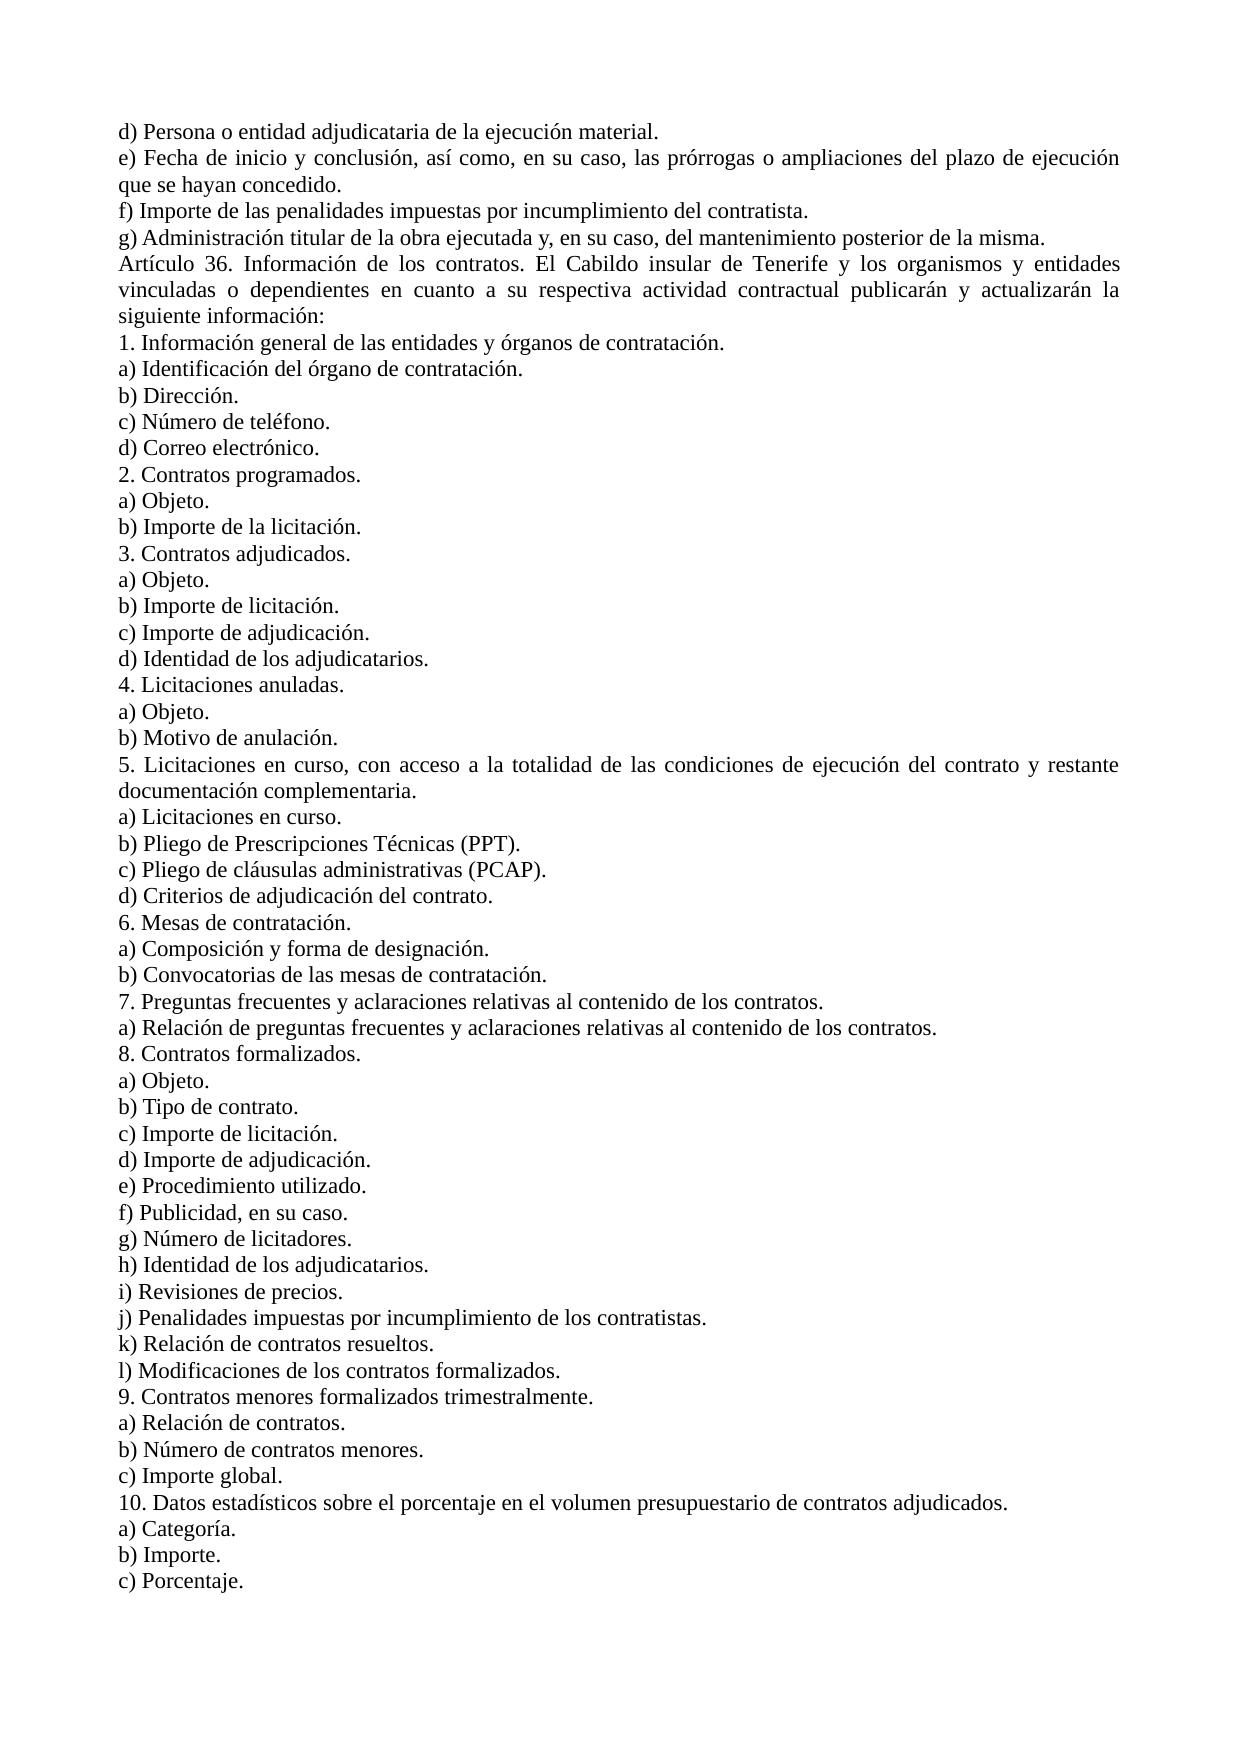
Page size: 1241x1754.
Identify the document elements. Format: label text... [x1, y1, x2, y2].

text e) Fecha de inicio y conclusión, así como, en su caso, las prórrogas o ampliaciones del plazo de ejecución que se hayan concedido. [118, 144, 1122, 197]
text d) Importe de adjudicación. [118, 1146, 1122, 1172]
text f) Publicidad, en su caso. [118, 1199, 1122, 1225]
text h) Identidad de los adjudicatarios. [118, 1251, 1122, 1278]
text a) Objeto. [118, 1067, 1122, 1093]
text d) Criterios de adjudicación del contrato. [118, 882, 1122, 909]
text a) Objeto. [118, 487, 1122, 513]
text 8. Contratos formalizados. [118, 1041, 1122, 1067]
text e) Procedimiento utilizado. [118, 1172, 1122, 1199]
text a) Relación de preguntas frecuentes y aclaraciones relativas al contenido de los contratos. [118, 1014, 1122, 1041]
text d) Persona o entidad adjudicataria de la ejecución material. [118, 118, 1122, 144]
text a) Objeto. [118, 698, 1122, 724]
text 10. Datos estadísticos sobre el porcentaje en el volumen presupuestario de contratos adjudicados. [118, 1488, 1122, 1515]
text k) Relación de contratos resueltos. [118, 1330, 1122, 1357]
text b) Pliego de Prescripciones Técnicas (PPT). [118, 830, 1122, 856]
text 7. Preguntas frecuentes y aclaraciones relativas al contenido de los contratos. [118, 988, 1122, 1014]
text 9. Contratos menores formalizados trimestralmente. [118, 1383, 1122, 1409]
text 5. Licitaciones en curso, con acceso a la totalidad de las condiciones de ejecución del contrato y restante documentación complementaria. [118, 751, 1122, 803]
text c) Porcentaje. [118, 1568, 1122, 1594]
text b) Número de contratos menores. [118, 1436, 1122, 1462]
text b) Tipo de contrato. [118, 1093, 1122, 1119]
text b) Dirección. [118, 382, 1122, 408]
text a) Relación de contratos. [118, 1409, 1122, 1436]
text c) Pliego de cláusulas administrativas (PCAP). [118, 856, 1122, 882]
text a) Licitaciones en curso. [118, 803, 1122, 830]
text j) Penalidades impuestas por incumplimiento de los contratistas. [118, 1304, 1122, 1330]
text c) Importe de licitación. [118, 1119, 1122, 1146]
text a) Composición y forma de designación. [118, 935, 1122, 961]
text b) Motivo de anulación. [118, 724, 1122, 751]
text b) Importe de la licitación. [118, 513, 1122, 540]
text c) Número de teléfono. [118, 408, 1122, 434]
text 4. Licitaciones anuladas. [118, 672, 1122, 698]
text a) Identificación del órgano de contratación. [118, 355, 1122, 382]
text l) Modificaciones de los contratos formalizados. [118, 1357, 1122, 1383]
text b) Importe. [118, 1541, 1122, 1568]
text g) Número de licitadores. [118, 1225, 1122, 1251]
text d) Identidad de los adjudicatarios. [118, 645, 1122, 672]
text a) Objeto. [118, 566, 1122, 592]
text 2. Contratos programados. [118, 461, 1122, 487]
text f) Importe de las penalidades impuestas por incumplimiento del contratista. [118, 197, 1122, 223]
text d) Correo electrónico. [118, 434, 1122, 461]
text i) Revisiones de precios. [118, 1278, 1122, 1304]
text 6. Mesas de contratación. [118, 909, 1122, 935]
text 3. Contratos adjudicados. [118, 540, 1122, 566]
text Artículo 36. Información de los contratos. El Cabildo insular de Tenerife y los organismos y entidades vinculadas o dependientes en cuanto a su respectiva actividad contractual publicarán y actualizarán la siguiente información: [118, 250, 1122, 329]
text 1. Información general de las entidades y órganos de contratación. [118, 329, 1122, 355]
text b) Importe de licitación. [118, 592, 1122, 619]
text a) Categoría. [118, 1515, 1122, 1541]
text c) Importe global. [118, 1462, 1122, 1488]
text c) Importe de adjudicación. [118, 619, 1122, 645]
text b) Convocatorias de las mesas de contratación. [118, 961, 1122, 988]
text g) Administración titular de la obra ejecutada y, en su caso, del mantenimiento posterior de la misma. [118, 223, 1122, 250]
